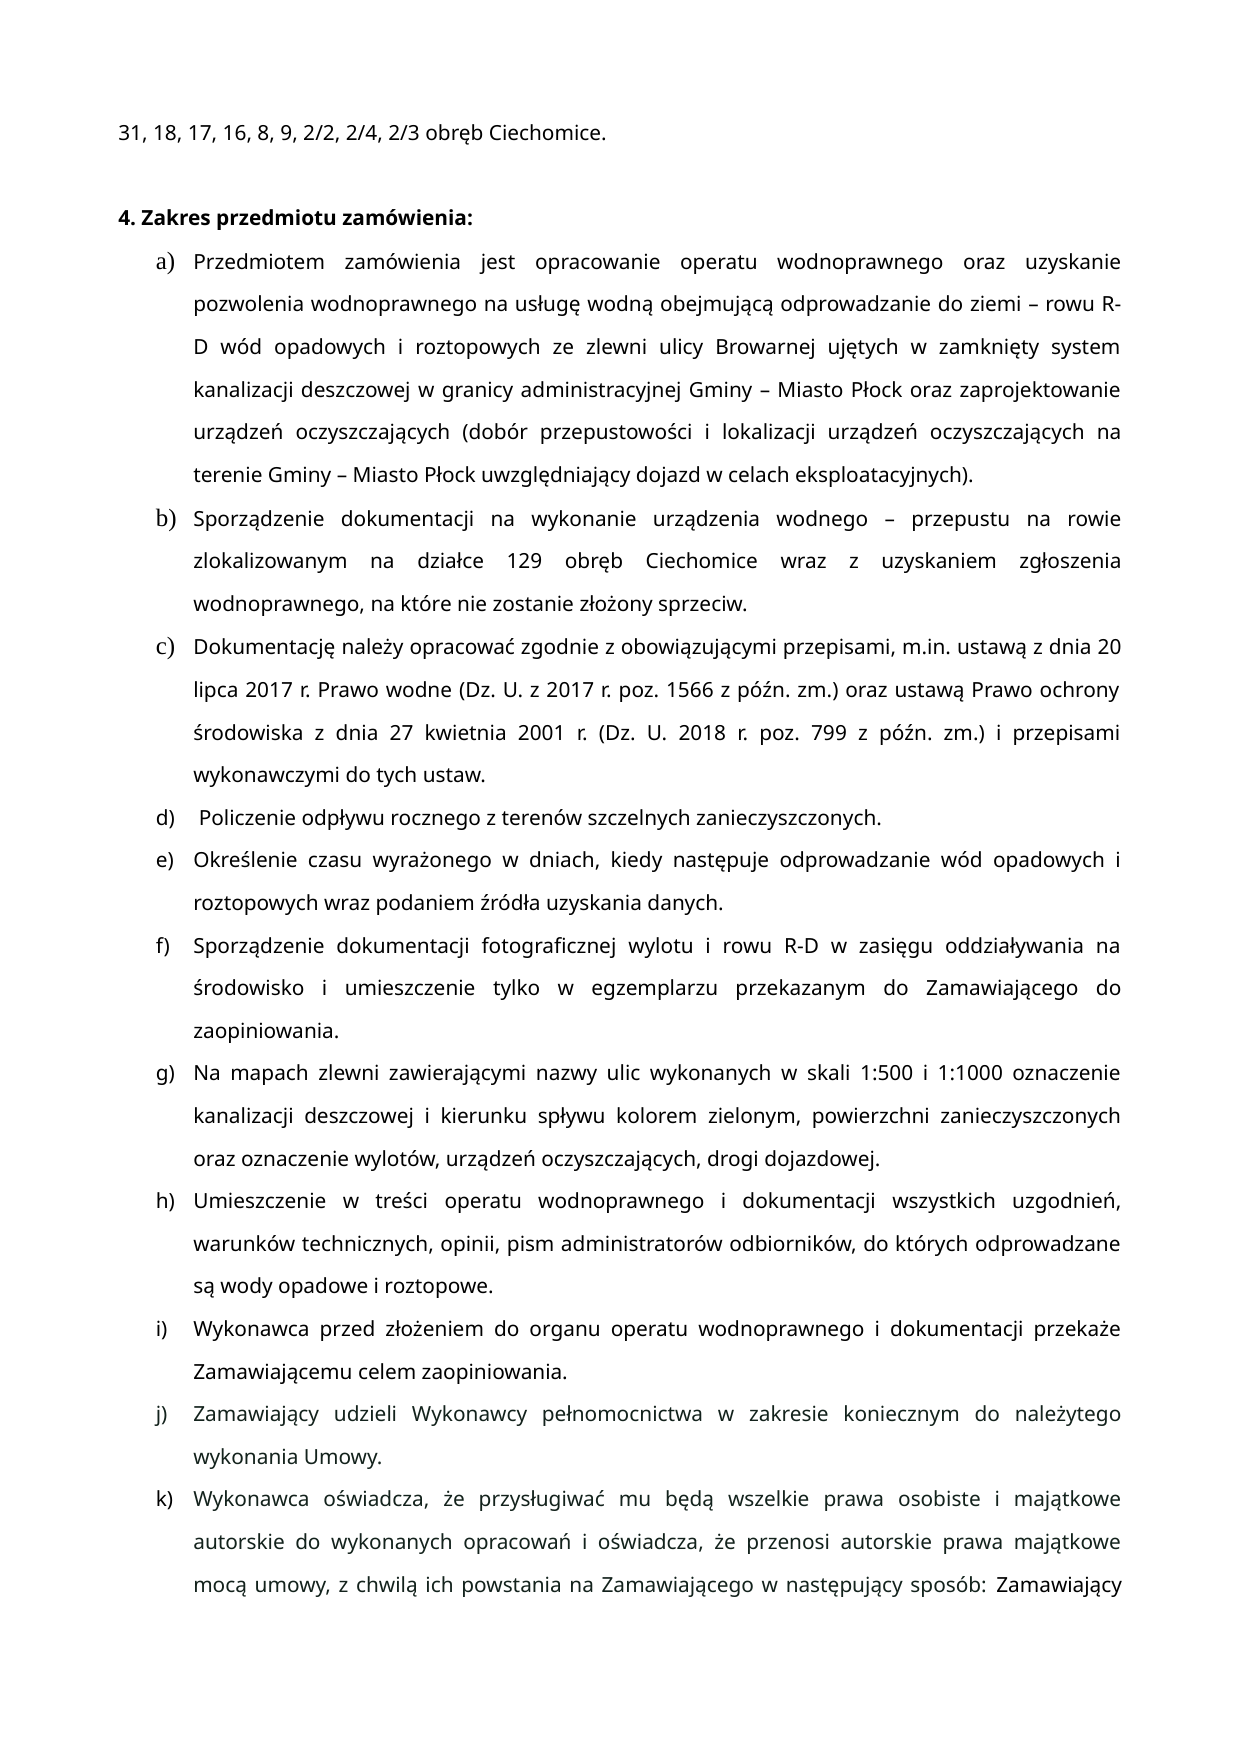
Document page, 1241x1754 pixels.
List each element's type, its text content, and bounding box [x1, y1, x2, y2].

list Policzenie odpływu rocznego z terenów szczelnych zanieczyszczonych. [156, 803, 1122, 831]
list Wykonawca oświadcza, że przysługiwać mu będą wszelkie prawa osobiste i majątkowe autorskie do wykonanych opracowań i oświadcza, że przenosi autorskie prawa majątkowe mocą umowy, z chwilą ich powstania na Zamawiającego w następujący sposób: Zamawiający [156, 1484, 1122, 1598]
list Określenie czasu wyrażonego w dniach, kiedy następuje odprowadzanie wód opadowych i roztopowych wraz podaniem źródła uzyskania danych. [156, 846, 1122, 917]
list Sporządzenie dokumentacji fotograficznej wylotu i rowu R-D w zasięgu oddziaływania na środowisko i umieszczenie tylko w egzemplarzu przekazanym do Zamawiającego do zaopiniowania. [156, 931, 1122, 1044]
text 4. Zakres przedmiotu zamówienia: [118, 203, 1122, 232]
list Wykonawca przed złożeniem do organu operatu wodnoprawnego i dokumentacji przekaże Zamawiającemu celem zaopiniowania. [156, 1314, 1122, 1385]
list Sporządzenie dokumentacji na wykonanie urządzenia wodnego – przepustu na rowie zlokalizowanym na działce 129 obręb Ciechomice wraz z uzyskaniem zgłoszenia wodnoprawnego, na które nie zostanie złożony sprzeciw. [156, 503, 1122, 617]
text 31, 18, 17, 16, 8, 9, 2/2, 2/4, 2/3 obręb Ciechomice. [118, 118, 1122, 147]
list Przedmiotem zamówienia jest opracowanie operatu wodnoprawnego oraz uzyskanie pozwolenia wodnoprawnego na usługę wodną obejmującą odprowadzanie do ziemi – rowu R-D wód opadowych i roztopowych ze zlewni ulicy Browarnej ujętych w zamknięty system kanalizacji deszczowej w granicy administracyjnej Gminy – Miasto Płock oraz zaprojektowanie urządzeń oczyszczających (dobór przepustowości i lokalizacji urządzeń oczyszczających na terenie Gminy – Miasto Płock uwzględniający dojazd w celach eksploatacyjnych). [156, 246, 1122, 488]
list Zamawiający udzieli Wykonawcy pełnomocnictwa w zakresie koniecznym do należytego wykonania Umowy. [156, 1399, 1122, 1470]
list Dokumentację należy opracować zgodnie z obowiązującymi przepisami, m.in. ustawą z dnia 20 lipca 2017 r. Prawo wodne (Dz. U. z 2017 r. poz. 1566 z późn. zm.) oraz ustawą Prawo ochrony środowiska z dnia 27 kwietnia 2001 r. (Dz. U. 2018 r. poz. 799 z późn. zm.) i przepisami wykonawczymi do tych ustaw. [156, 631, 1122, 789]
list Na mapach zlewni zawierającymi nazwy ulic wykonanych w skali 1:500 i 1:1000 oznaczenie kanalizacji deszczowej i kierunku spływu kolorem zielonym, powierzchni zanieczyszczonych oraz oznaczenie wylotów, urządzeń oczyszczających, drogi dojazdowej. [156, 1058, 1122, 1172]
list Umieszczenie w treści operatu wodnoprawnego i dokumentacji wszystkich uzgodnień, warunków technicznych, opinii, pism administratorów odbiorników, do których odprowadzane są wody opadowe i roztopowe. [156, 1186, 1122, 1300]
